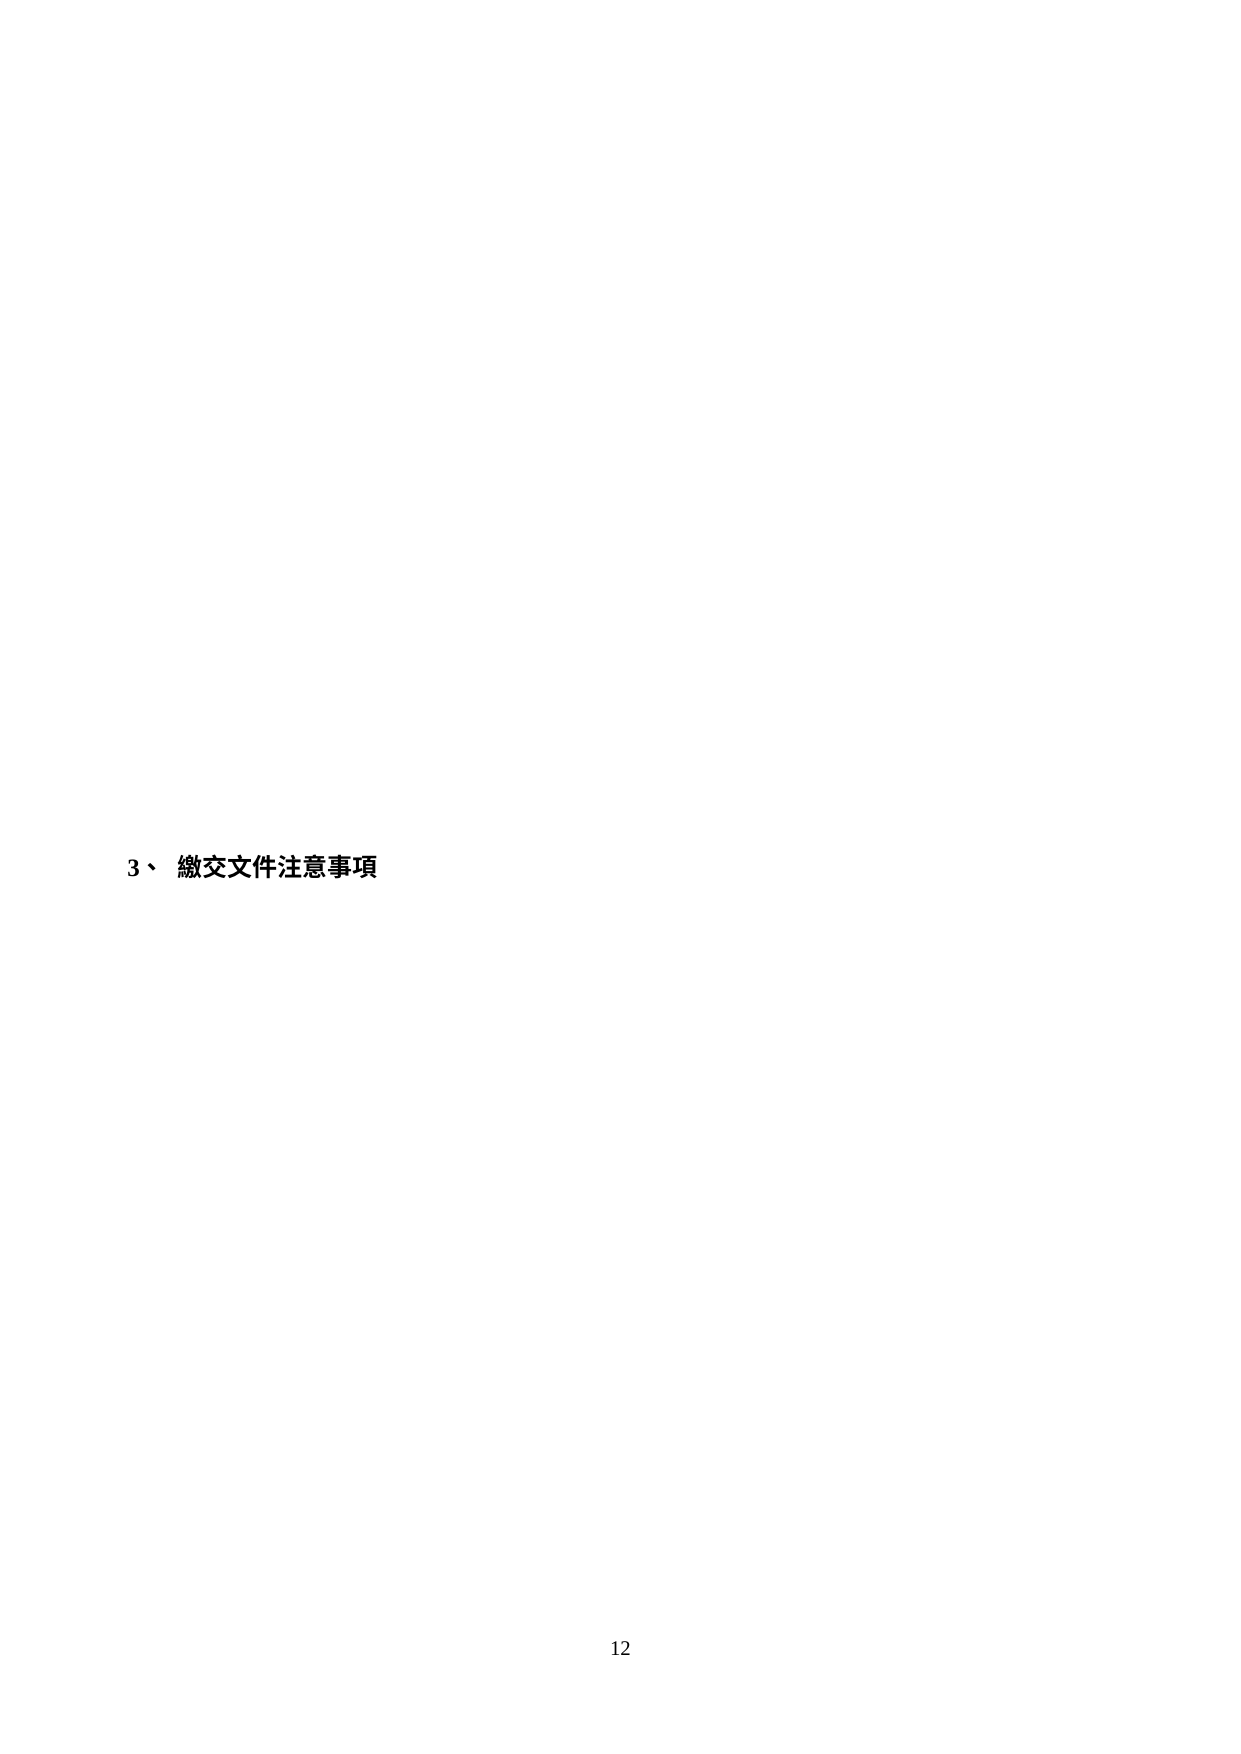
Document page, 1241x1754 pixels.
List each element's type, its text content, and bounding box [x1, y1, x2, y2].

list 繳交文件注意事項 [127, 824, 1122, 887]
